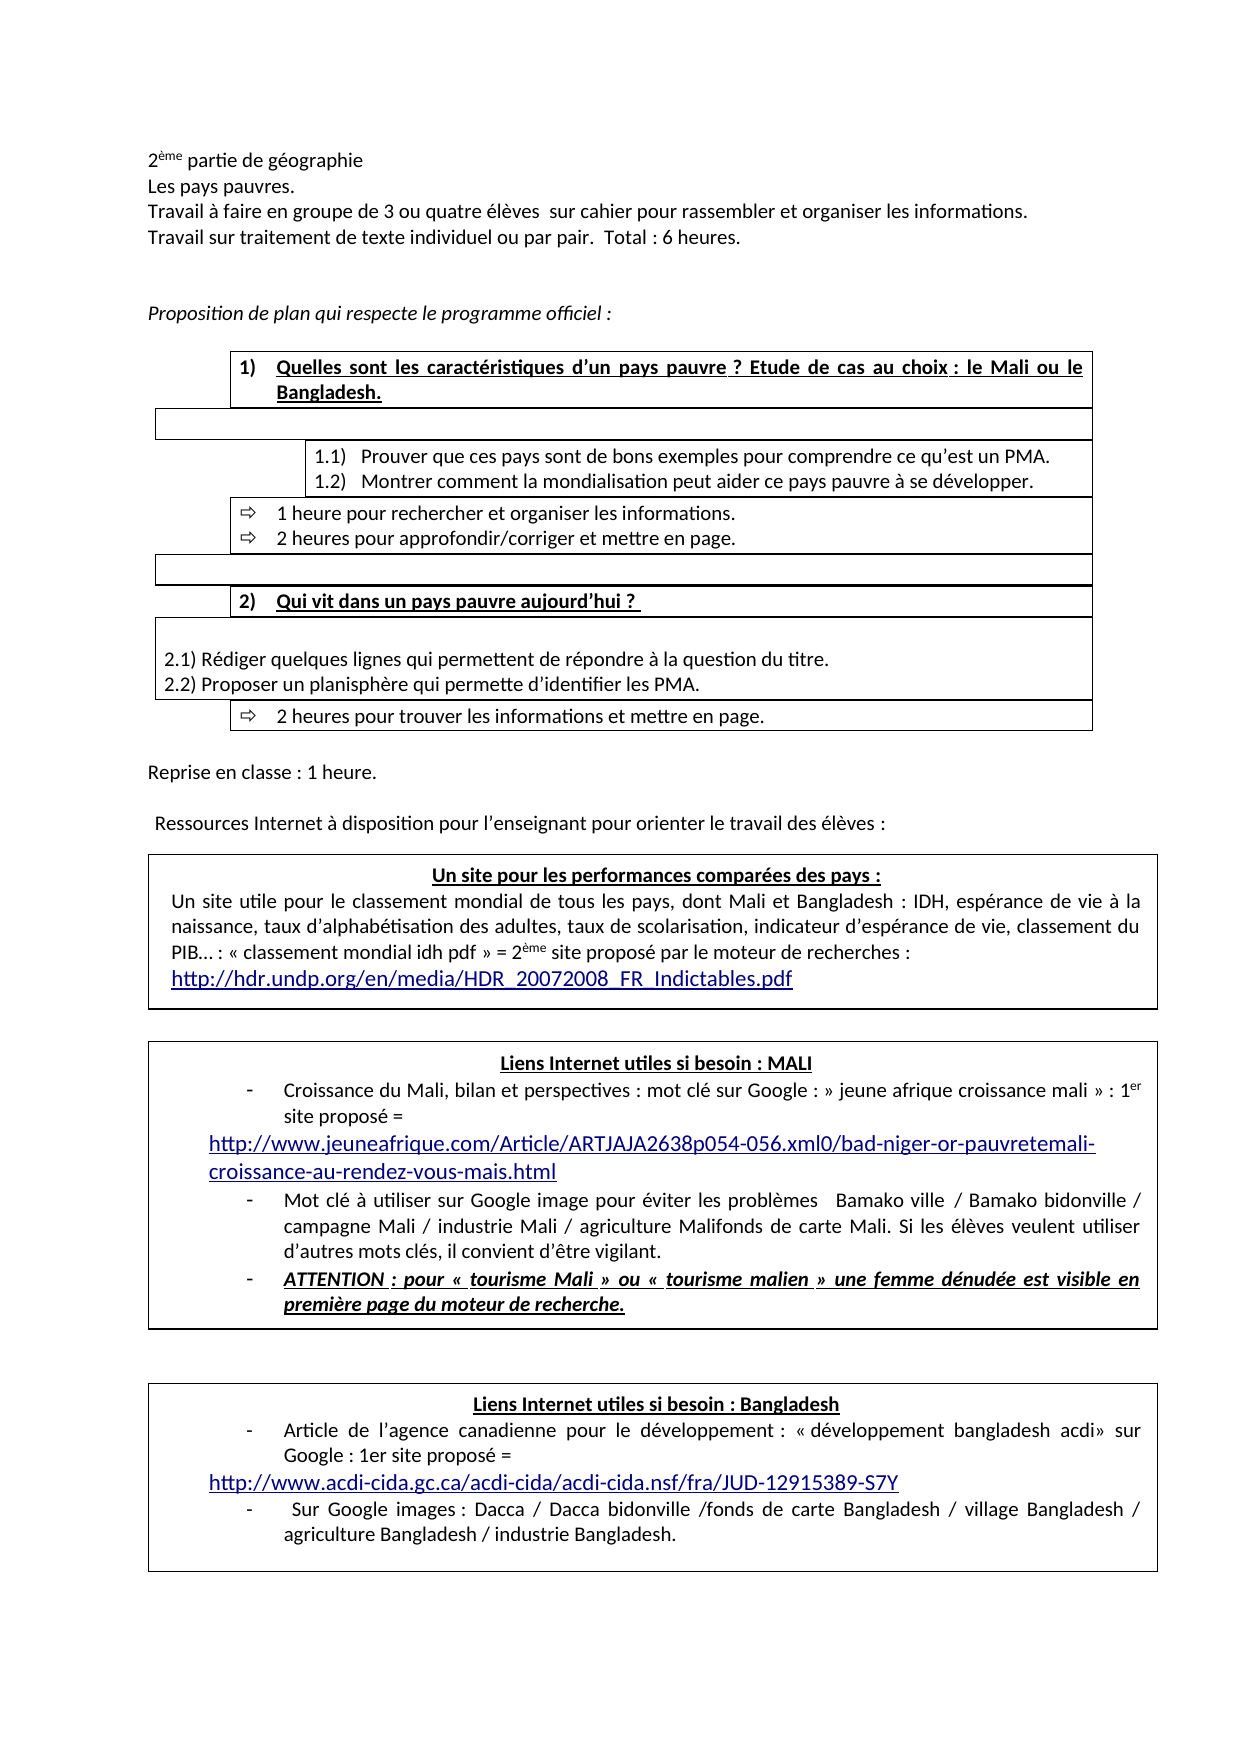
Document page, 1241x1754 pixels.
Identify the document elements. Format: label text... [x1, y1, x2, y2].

text Proposition de plan qui respecte le programme officiel : [148, 300, 1093, 326]
list Qui vit dans un pays pauvre aujourd’hui ? [231, 587, 1092, 616]
list ATTENTION : pour « tourisme Mali » ou « tourisme malien » une femme dénudée est visible en première page du moteur de recherche. [246, 1264, 1142, 1317]
text http://hdr.undp.org/en/media/HDR_20072008_FR_Indictables.pdf [171, 964, 1142, 992]
text Liens Internet utiles si besoin : MALI [171, 1050, 1142, 1075]
text Un site utile pour le classement mondial de tous les pays, dont Mali et Bangladesh : IDH, espérance de vie à la naissance, taux d’alphabétisation des adultes, taux de scolarisation, indicateur d’espérance de vie, classement du PIB… : « classement mondial idh pdf » = 2ème site proposé par le moteur de recherches : [171, 888, 1142, 964]
list Quelles sont les caractéristiques d’un pays pauvre ? Etude de cas au choix : le Mali ou le Bangladesh. [231, 352, 1092, 407]
text Les pays pauvres. [148, 173, 1093, 198]
text 2.1) Rédiger quelques lignes qui permettent de répondre à la question du titre. [156, 643, 1092, 668]
text Liens Internet utiles si besoin : Bangladesh [171, 1392, 1142, 1417]
text Un site pour les performances comparées des pays : [171, 863, 1142, 888]
text [149, 1042, 1157, 1328]
list http://www.acdi-cida.gc.ca/acdi-cida/acdi-cida.nsf/fra/JUD-12915389-S7Y [208, 1468, 1142, 1496]
list Mot clé à utiliser sur Google image pour éviter les problèmes Bamako ville / Bamako bidonville / campagne Mali / industrie Mali / agriculture Malifonds de carte Mali. Si les élèves veulent utiliser d’autres mots clés, il convient d’être vigilant. [246, 1185, 1142, 1264]
list 2 heures pour approfondir/corriger et mettre en page. [231, 522, 1092, 553]
list 2 heures pour trouver les informations et mettre en page. [231, 701, 1092, 730]
list 1 heure pour rechercher et organiser les informations. [231, 498, 1092, 522]
list Montrer comment la mondialisation peut aider ce pays pauvre à se développer. [306, 465, 1092, 496]
list Article de l’agence canadienne pour le développement : « développement bangladesh acdi» sur Google : 1er site proposé = [246, 1417, 1142, 1468]
list Prouver que ces pays sont de bons exemples pour comprendre ce qu’est un PMA. [306, 441, 1092, 465]
text 2.2) Proposer un planisphère qui permette d’identifier les PMA. [156, 668, 1092, 699]
text Travail à faire en groupe de 3 ou quatre élèves sur cahier pour rassembler et organiser les informations. Travail sur traitement de texte individuel ou par pair. Total : 6 heures. [148, 198, 1093, 249]
text 2ème partie de géographie [148, 148, 1093, 173]
list Croissance du Mali, bilan et perspectives : mot clé sur Google : » jeune afrique croissance mali » : 1er site proposé = [246, 1075, 1142, 1129]
list http://www.jeuneafrique.com/Article/ARTJAJA2638p054-056.xml0/bad-niger-or-pauvretemali-croissance-au-rendez-vous-mais.html [208, 1129, 1142, 1185]
text Reprise en classe : 1 heure. [148, 759, 1093, 785]
list Sur Google images : Dacca / Dacca bidonville /fonds de carte Bangladesh / village Bangladesh / agriculture Bangladesh / industrie Bangladesh. [246, 1496, 1142, 1547]
text Ressources Internet à disposition pour l’enseignant pour orienter le travail des élèves : [154, 810, 1093, 836]
